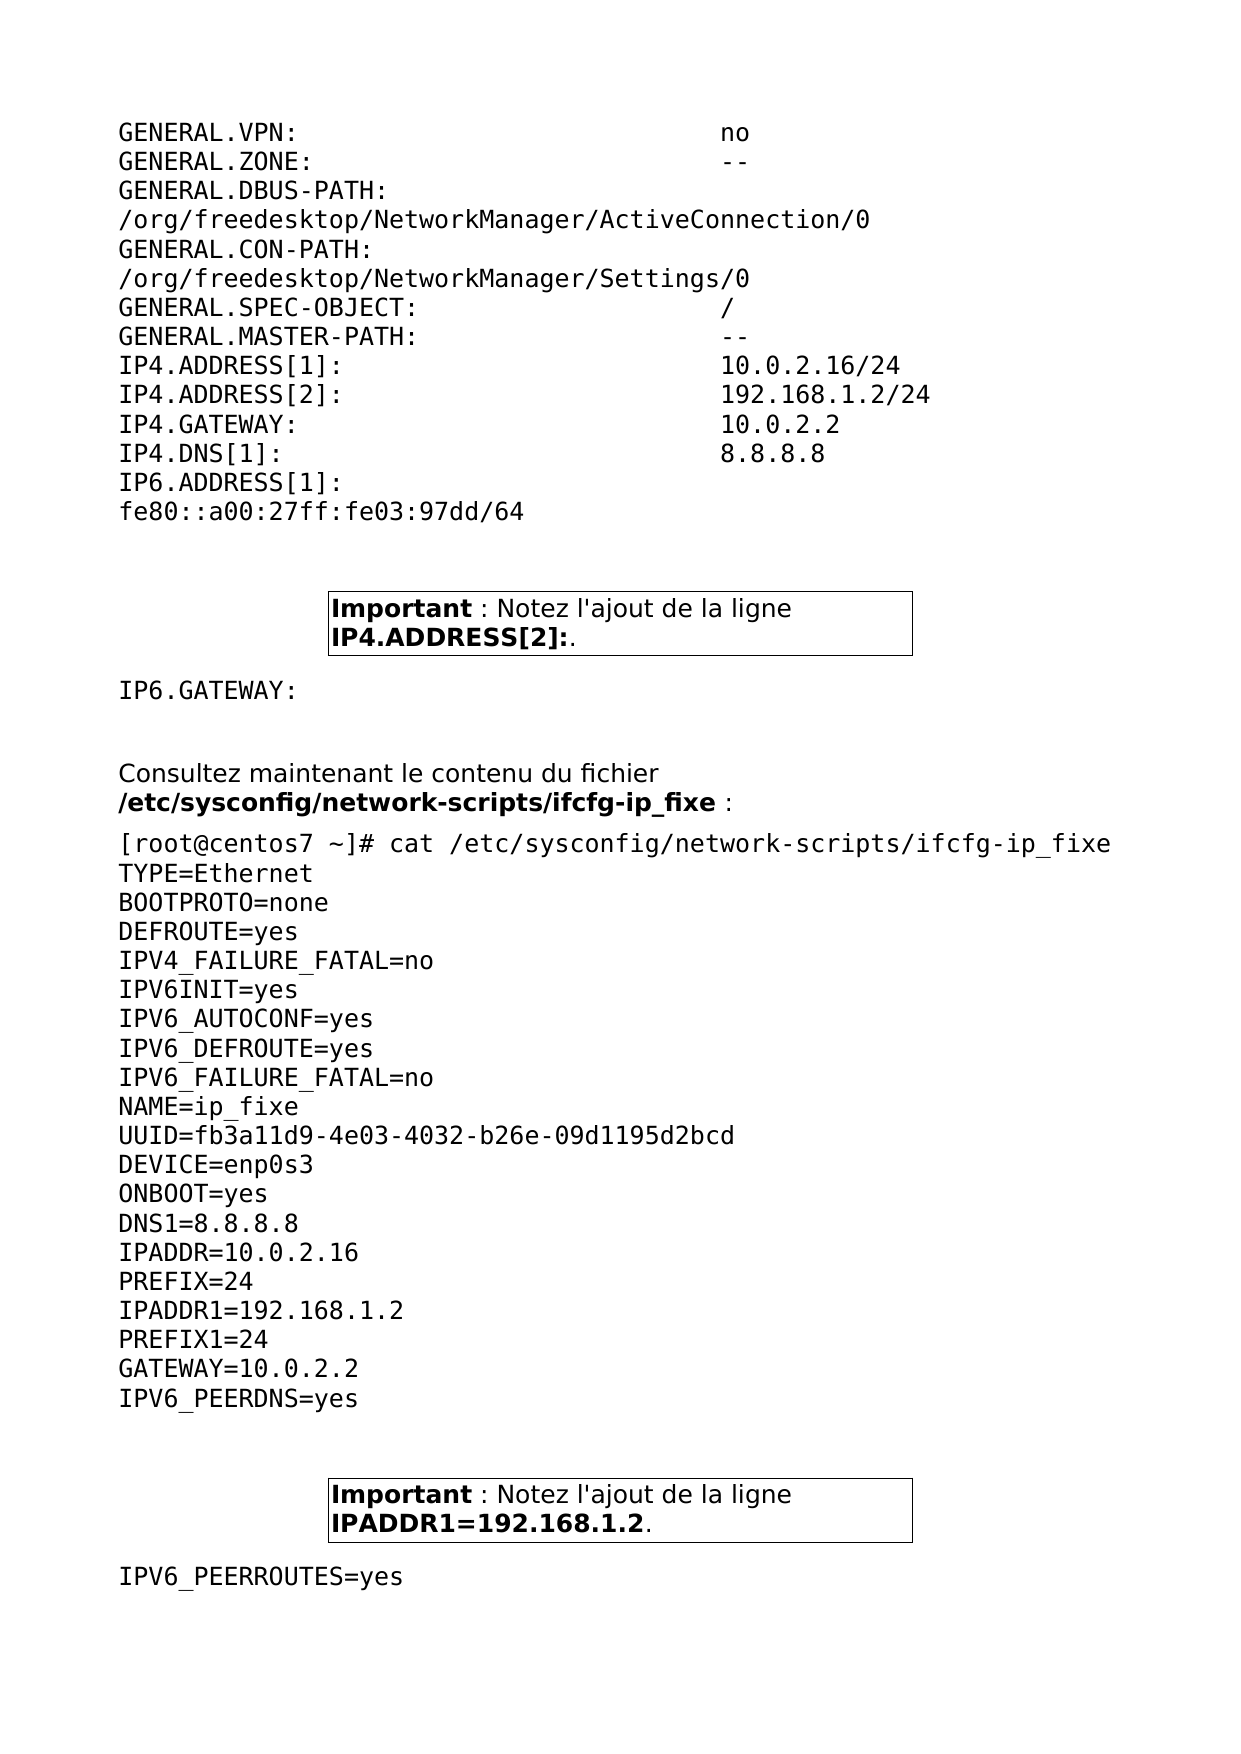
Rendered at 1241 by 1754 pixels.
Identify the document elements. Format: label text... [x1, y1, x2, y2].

text [root@centos7 ~]# cat /etc/sysconfig/network-scripts/ifcfg-ip_fixe TYPE=Ethernet BOOTPROTO=none DEFROUTE=yes IPV4_FAILURE_FATAL=no IPV6INIT=yes IPV6_AUTOCONF=yes IPV6_DEFROUTE=yes IPV6_FAILURE_FATAL=no NAME=ip_fixe UUID=fb3a11d9-4e03-4032-b26e-09d1195d2bcd DEVICE=enp0s3 ONBOOT=yes DNS1=8.8.8.8 IPADDR=10.0.2.16 PREFIX=24 IPADDR1=192.168.1.2 PREFIX1=24 GATEWAY=10.0.2.2 IPV6_PEERDNS=yes IPV6_PEERROUTES=yes [118, 829, 1122, 1592]
text Consultez maintenant le contenu du fichier /etc/sysconfig/network-scripts/ifcfg-ip_fixe : [118, 759, 1122, 817]
text GENERAL.VPN: no GENERAL.ZONE: -- GENERAL.DBUS-PATH: /org/freedesktop/NetworkManager/ActiveConnection/0 GENERAL.CON-PATH: /org/freedesktop/NetworkManager/Settings/0 GENERAL.SPEC-OBJECT: / GENERAL.MASTER-PATH: -- IP4.ADDRESS[1]: 10.0.2.16/24 IP4.ADDRESS[2]: 192.168.1.2/24 IP4.GATEWAY: 10.0.2.2 IP4.DNS[1]: 8.8.8.8 IP6.ADDRESS[1]: fe80::a00:27ff:fe03:97dd/64 IP6.GATEWAY: [118, 118, 1122, 705]
table_header Important : Notez l'ajout de la ligne IP4.ADDRESS[2]:. [329, 592, 912, 655]
table_header Important : Notez l'ajout de la ligne IPADDR1=192.168.1.2. [329, 1479, 912, 1542]
